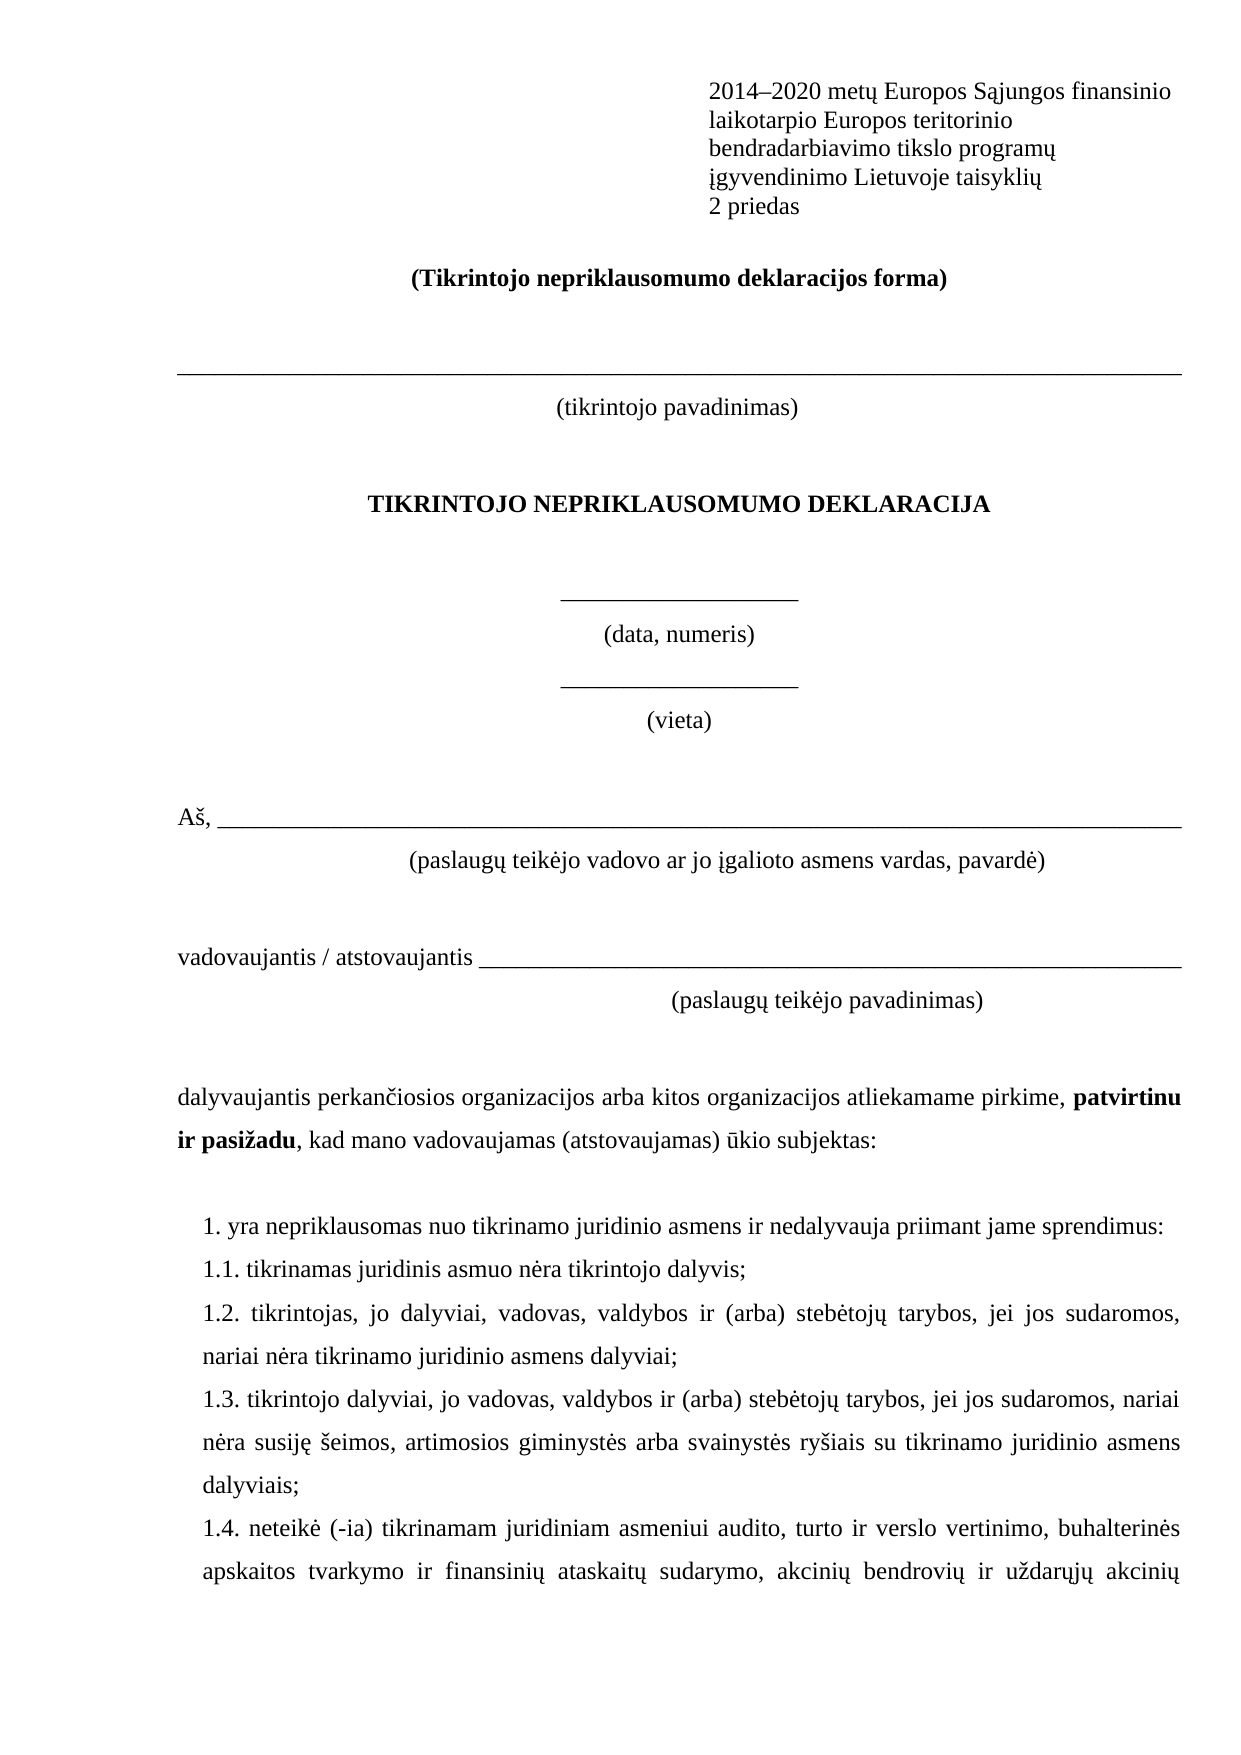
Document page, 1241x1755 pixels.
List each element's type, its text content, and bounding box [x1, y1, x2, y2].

text (paslaugų teikėjo vadovo ar jo įgalioto asmens vardas, pavardė) [177, 845, 1181, 881]
text (Tikrintojo nepriklausomumo deklaracijos forma) [177, 263, 1181, 292]
text dalyvaujantis perkančiosios organizacijos arba kitos organizacijos atliekamame pirkime, patvirtinu ir pasižadu, kad mano vadovaujamas (atstovaujamas) ūkio subjektas: [177, 1082, 1181, 1154]
text 2014–2020 metų Europos Sąjungos finansinio laikotarpio Europos teritorinio bendradarbiavimo tikslo programų įgyvendinimo Lietuvoje taisyklių [709, 76, 1181, 191]
text vadovaujantis / atstovaujantis [177, 942, 1181, 971]
text (vieta) [177, 705, 1181, 741]
text TIKRINTOJO NEPRIKLAUSOMUMO DEKLARACIJA [177, 489, 1181, 518]
text 1. yra nepriklausomas nuo tikrinamo juridinio asmens ir nedalyvauja priimant jame sprendimus: [202, 1211, 1181, 1240]
text 1.2. tikrintojas, jo dalyviai, vadovas, valdybos ir (arba) stebėtojų tarybos, jei jos sudaromos, nariai nėra tikrinamo juridinio asmens dalyviai; [202, 1298, 1181, 1369]
text Aš, [177, 802, 1181, 831]
text ___________________ [177, 662, 1181, 691]
text 1.4. neteikė (-ia) tikrinamam juridiniam asmeniui audito, turto ir verslo vertinimo, buhalterinės apskaitos tvarkymo ir finansinių ataskaitų sudarymo, akcinių bendrovių ir uždarųjų akcinių [202, 1513, 1181, 1585]
text (tikrintojo pavadinimas) [177, 392, 1181, 428]
text ___________________ [177, 576, 1181, 604]
text 1.3. tikrintojo dalyviai, jo vadovas, valdybos ir (arba) stebėtojų tarybos, jei jos sudaromos, nariai nėra susiję šeimos, artimosios giminystės arba svainystės ryšiais su tikrinamo juridinio asmens dalyviais; [202, 1384, 1181, 1499]
text (paslaugų teikėjo pavadinimas) [177, 985, 1181, 1021]
text (data, numeris) [177, 619, 1181, 647]
text 1.1. tikrinamas juridinis asmuo nėra tikrintojo dalyvis; [202, 1254, 1181, 1283]
text 2 priedas [709, 191, 1181, 220]
